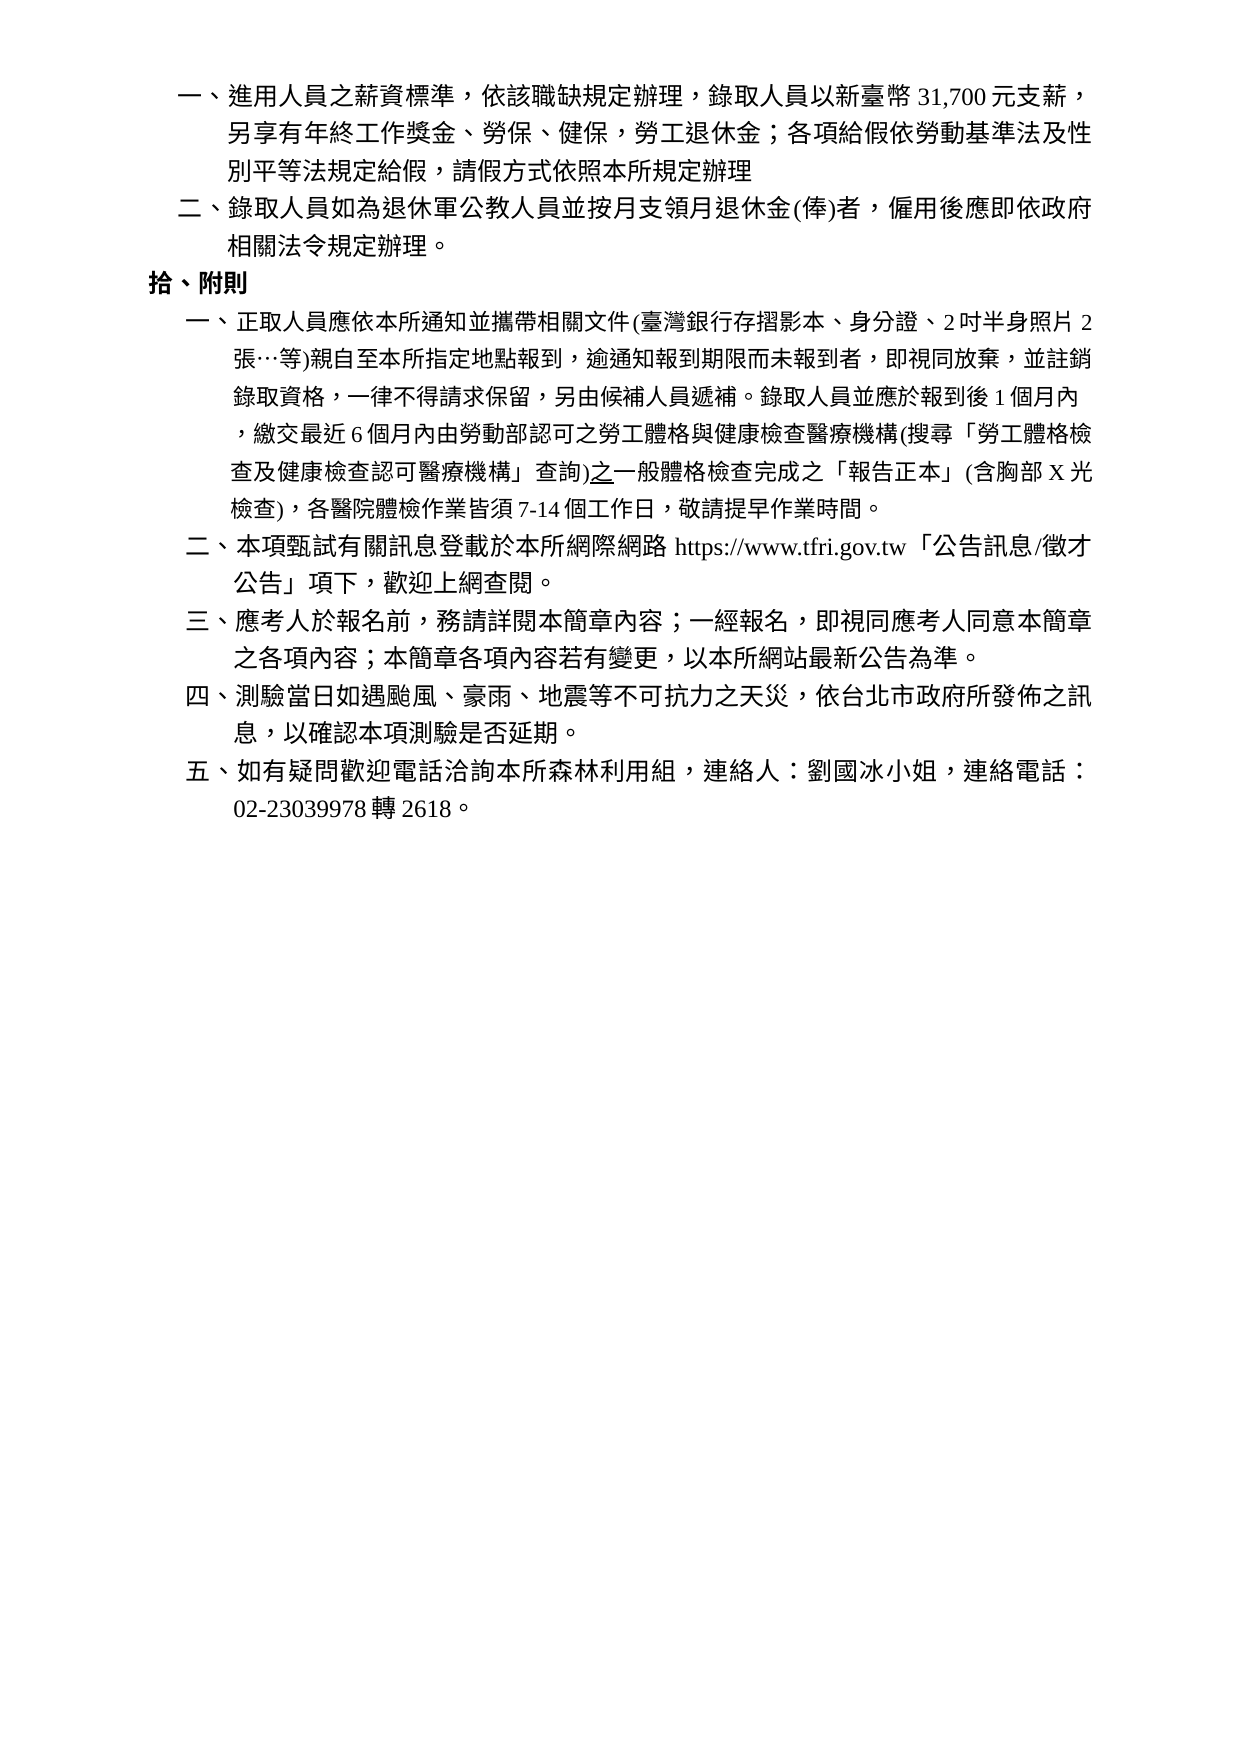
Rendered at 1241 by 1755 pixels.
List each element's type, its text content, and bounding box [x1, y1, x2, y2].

text 拾、附則 [148, 262, 1093, 300]
text 二、本項甄試有關訊息登載於本所網際網路https://www.tfri.gov.tw「公告訊息/徵才公告」項下，歡迎上網查閱。 [185, 525, 1093, 600]
text 二、錄取人員如為退休軍公教人員並按月支領月退休金(俸)者，僱用後應即依政府相關法令規定辦理。 [177, 187, 1093, 262]
text 三、應考人於報名前，務請詳閱本簡章內容；一經報名，即視同應考人同意本簡章之各項內容；本簡章各項內容若有變更，以本所網站最新公告為準。 [185, 600, 1093, 675]
text 四、測驗當日如遇颱風、豪雨、地震等不可抗力之天災，依台北市政府所發佈之訊息，以確認本項測驗是否延期。 [185, 675, 1093, 750]
text 一、進用人員之薪資標準，依該職缺規定辦理，錄取人員以新臺幣31,700元支薪，另享有年終工作獎金、勞保、健保，勞工退休金；各項給假依勞動基準法及性別平等法規定給假，請假方式依照本所規定辦理 [177, 75, 1093, 187]
text 五、如有疑問歡迎電話洽詢本所森林利用組，連絡人：劉國冰小姐，連絡電話：02-23039978轉2618。 [185, 750, 1093, 825]
text 一、正取人員應依本所通知並攜帶相關文件(臺灣銀行存摺影本、身分證、2吋半身照片2張…等)親自至本所指定地點報到，逾通知報到期限而未報到者，即視同放棄，並註銷錄取資格，一律不得請求保留，另由候補人員遞補。錄取人員並應於報到後1個月內 [185, 300, 1093, 412]
text ，繳交最近6個月內由勞動部認可之勞工體格與健康檢查醫療機構(搜尋「勞工體格檢查及健康檢查認可醫療機構」查詢)之一般體格檢查完成之「報告正本」(含胸部X光檢查)，各醫院體檢作業皆須7-14個工作日，敬請提早作業時間。 [230, 412, 1093, 525]
